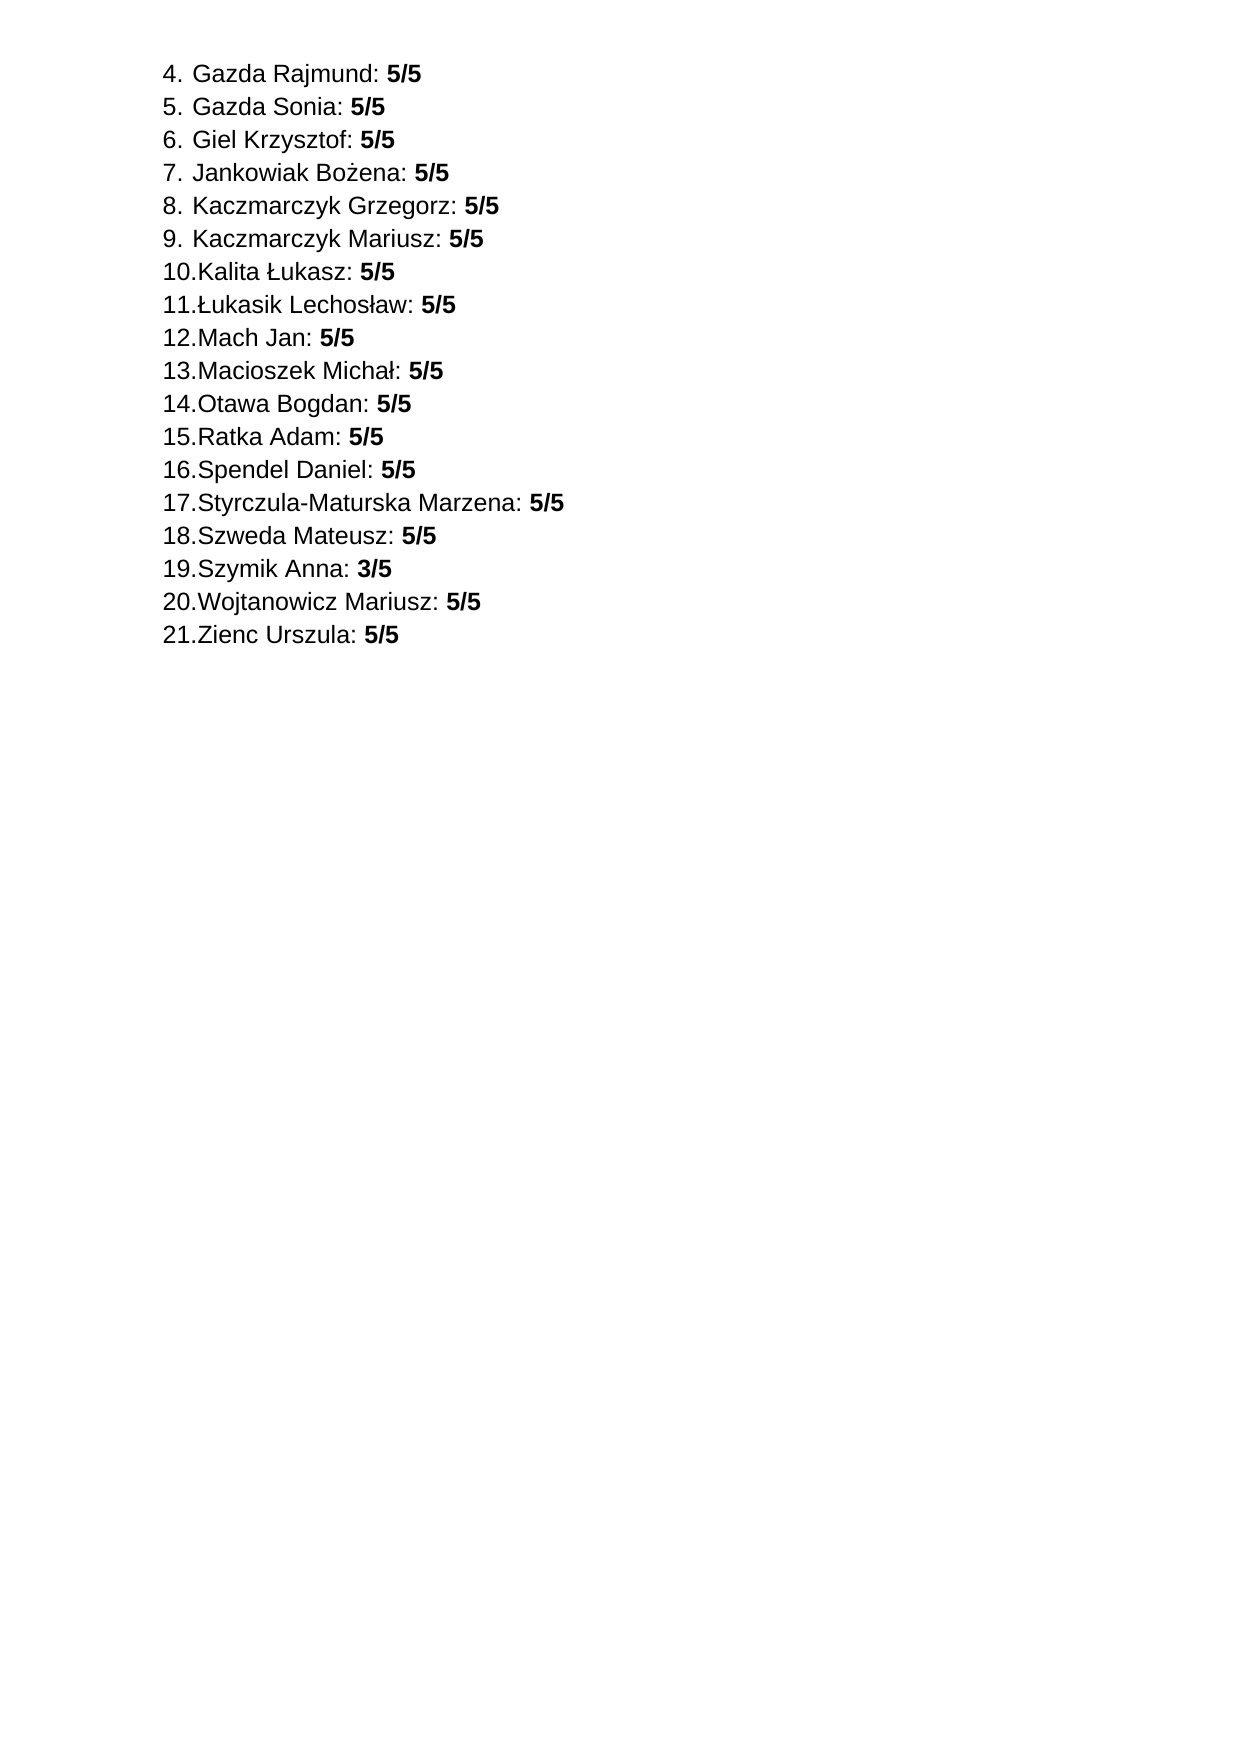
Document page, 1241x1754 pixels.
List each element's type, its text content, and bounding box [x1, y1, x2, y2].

list Ratka Adam: 5/5 [162, 422, 1181, 451]
list Jankowiak Bożena: 5/5 [162, 158, 1181, 187]
list Szweda Mateusz: 5/5 [162, 521, 1181, 550]
list Otawa Bogdan: 5/5 [162, 389, 1181, 418]
list Giel Krzysztof: 5/5 [162, 125, 1181, 154]
list Kaczmarczyk Mariusz: 5/5 [162, 224, 1181, 253]
list Mach Jan: 5/5 [162, 323, 1181, 352]
list Gazda Rajmund: 5/5 [162, 59, 1181, 88]
list Spendel Daniel: 5/5 [162, 455, 1181, 484]
list Gazda Sonia: 5/5 [162, 92, 1181, 121]
list Łukasik Lechosław: 5/5 [162, 290, 1181, 319]
list Kaczmarczyk Grzegorz: 5/5 [162, 191, 1181, 220]
list Kalita Łukasz: 5/5 [162, 257, 1181, 286]
list Szymik Anna: 3/5 [162, 554, 1181, 583]
list Wojtanowicz Mariusz: 5/5 [162, 587, 1181, 616]
list Macioszek Michał: 5/5 [162, 356, 1181, 385]
list Styrczula-Maturska Marzena: 5/5 [162, 488, 1181, 517]
list Zienc Urszula: 5/5 [162, 620, 1181, 649]
